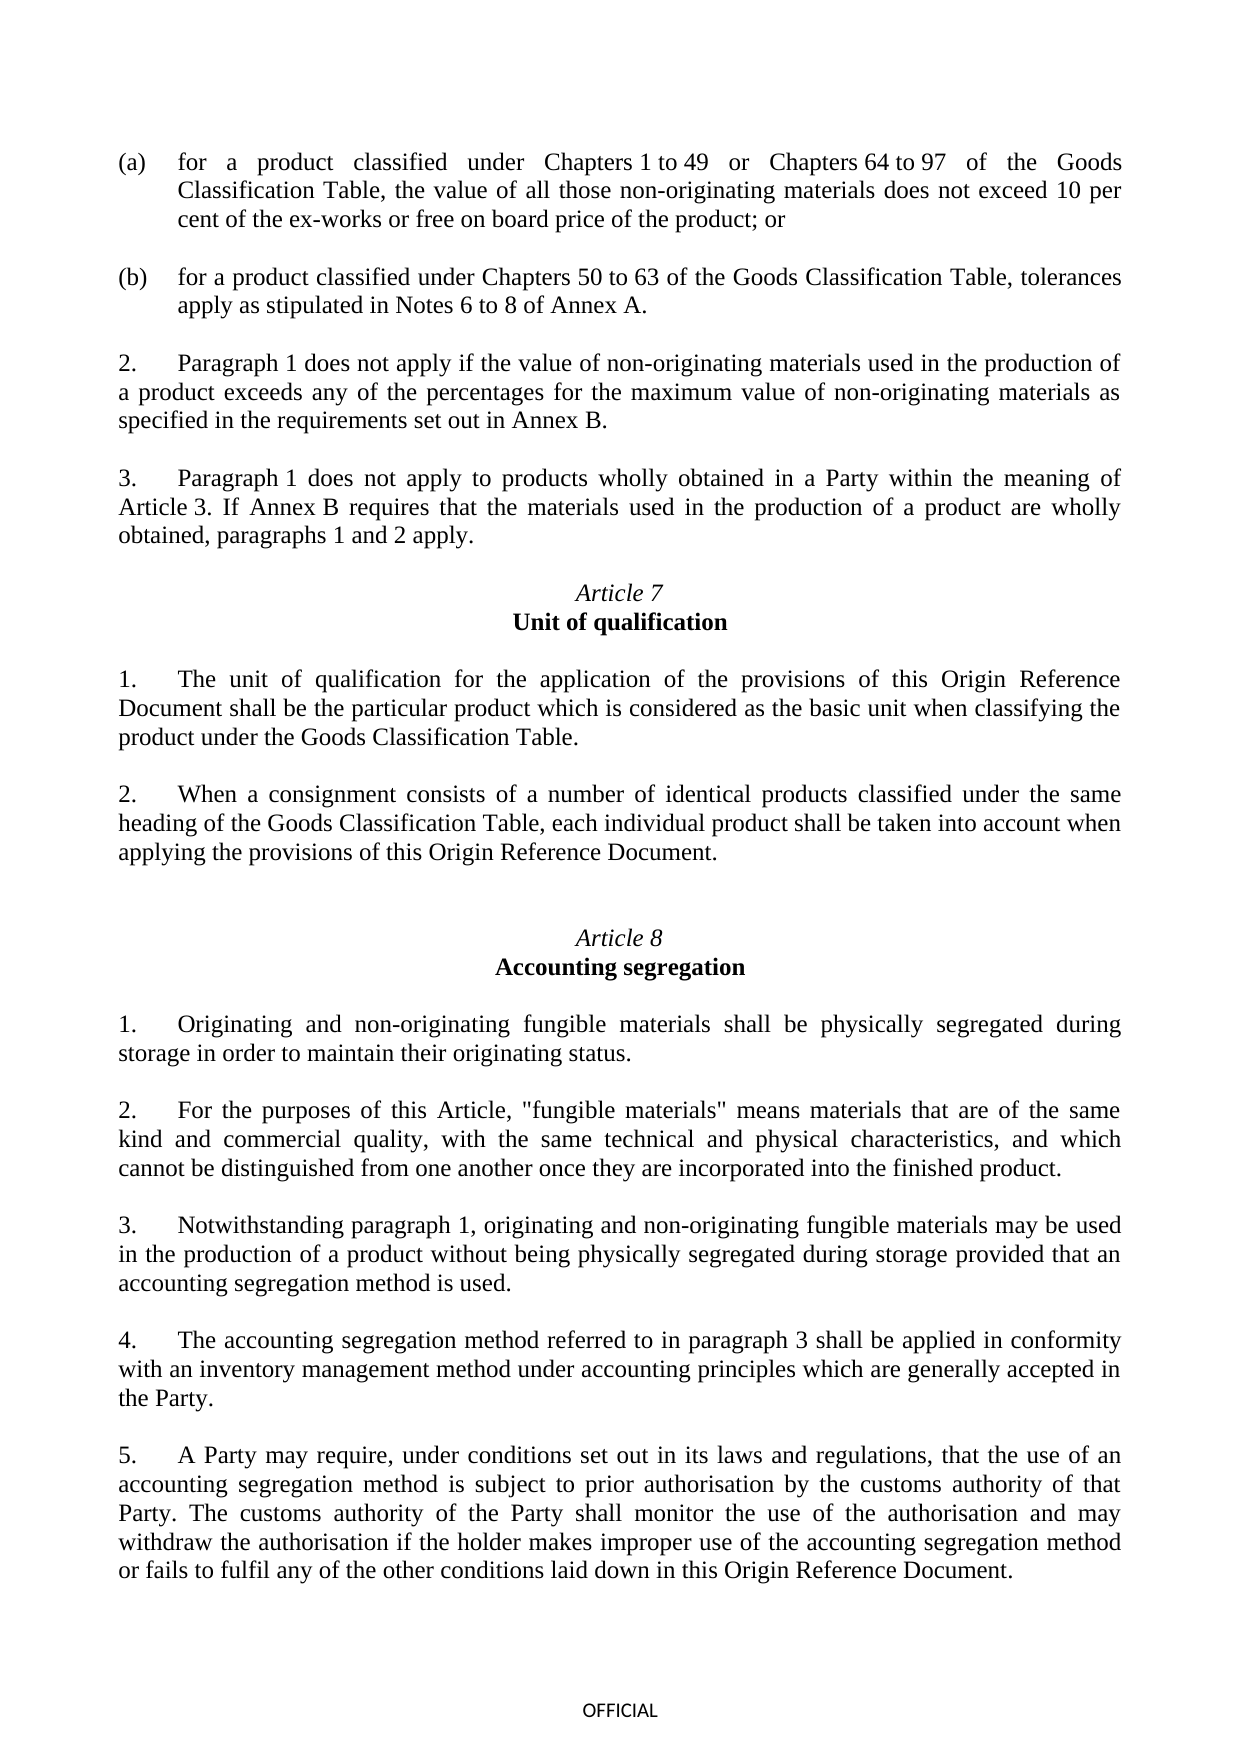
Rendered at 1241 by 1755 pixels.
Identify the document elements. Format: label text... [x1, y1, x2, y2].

text 4. The accounting segregation method referred to in paragraph 3 shall be applied in conformity with an inventory management method under accounting principles which are generally accepted in the Party. [118, 1326, 1122, 1412]
text (a) for a product classified under Chapters 1 to 49 or Chapters 64 to 97 of the Goods Classification Table, the value of all those non-originating materials does not exceed 10 per cent of the ex-works or free on board price of the product; or [118, 147, 1122, 233]
text 3. Notwithstanding paragraph 1, originating and non-originating fungible materials may be used in the production of a product without being physically segregated during storage provided that an accounting segregation method is used. [118, 1211, 1122, 1297]
text 2. When a consignment consists of a number of identical products classified under the same heading of the Goods Classification Table, each individual product shall be taken into account when applying the provisions of this Origin Reference Document. [118, 779, 1122, 866]
text Article 7 [118, 578, 1122, 607]
text 5. A Party may require, under conditions set out in its laws and regulations, that the use of an accounting segregation method is subject to prior authorisation by the customs authority of that Party. The customs authority of the Party shall monitor the use of the authorisation and may withdraw the authorisation if the holder makes improper use of the accounting segregation method or fails to fulfil any of the other conditions laid down in this Origin Reference Document. [118, 1441, 1122, 1584]
text 2. Paragraph 1 does not apply if the value of non-originating materials used in the production of a product exceeds any of the percentages for the maximum value of non-originating materials as specified in the requirements set out in Annex B. [118, 348, 1122, 434]
text Accounting segregation [118, 952, 1122, 981]
text (b) for a product classified under Chapters 50 to 63 of the Goods Classification Table, tolerances apply as stipulated in Notes 6 to 8 of Annex A. [118, 262, 1122, 319]
text 2. For the purposes of this Article, "fungible materials" means materials that are of the same kind and commercial quality, with the same technical and physical characteristics, and which cannot be distinguished from one another once they are incorporated into the finished product. [118, 1096, 1122, 1182]
text 1. Originating and non-originating fungible materials shall be physically segregated during storage in order to maintain their originating status. [118, 1009, 1122, 1067]
text 3. Paragraph 1 does not apply to products wholly obtained in a Party within the meaning of Article 3. If Annex B requires that the materials used in the production of a product are wholly obtained, paragraphs 1 and 2 apply. [118, 463, 1122, 549]
text 1. The unit of qualification for the application of the provisions of this Origin Reference Document shall be the particular product which is considered as the basic unit when classifying the product under the Goods Classification Table. [118, 664, 1122, 751]
text Article 8 [118, 923, 1122, 952]
text Unit of qualification [118, 607, 1122, 636]
